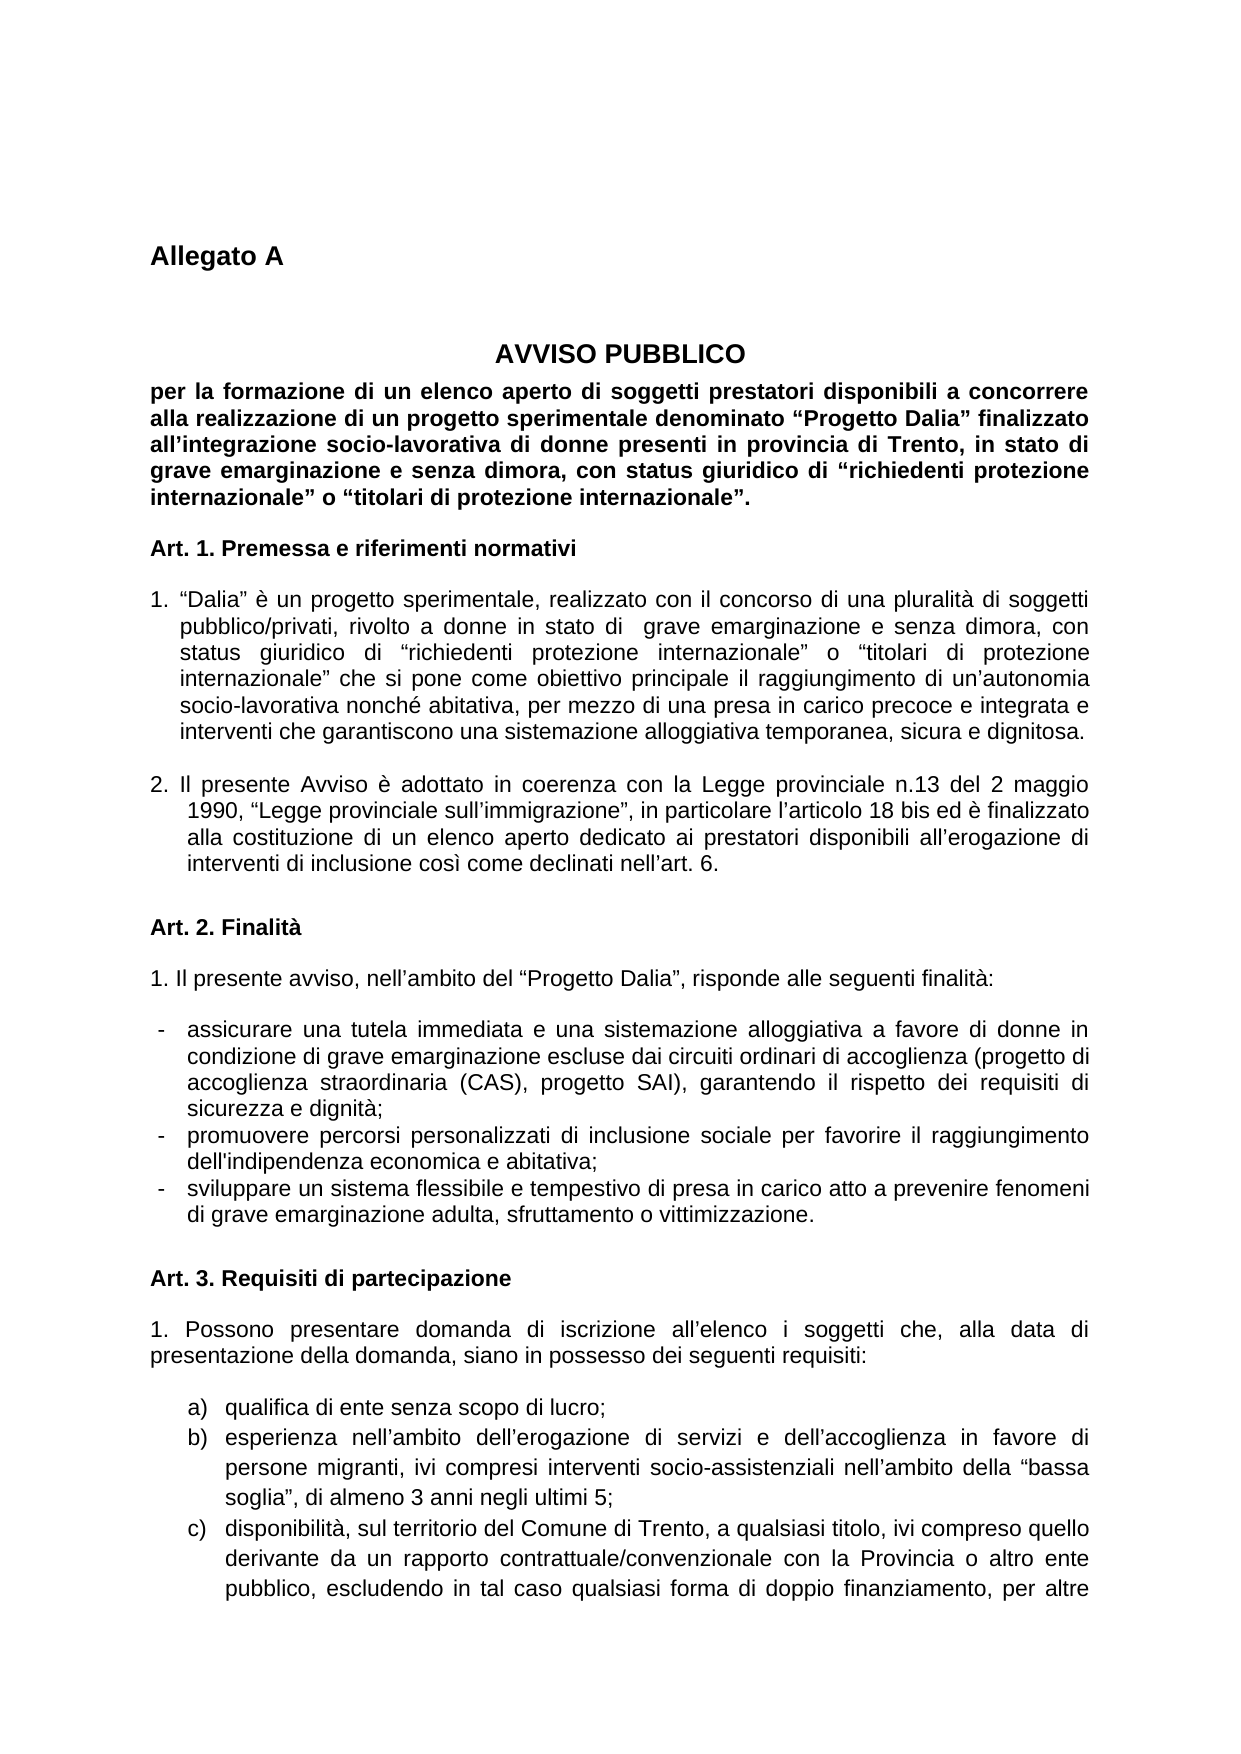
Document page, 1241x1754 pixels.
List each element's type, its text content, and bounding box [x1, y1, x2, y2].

text 1. Possono presentare domanda di iscrizione all’elenco i soggetti che, alla data di presentazione della domanda, siano in possesso dei seguenti requisiti: [150, 1316, 1090, 1369]
list “Dalia” è un progetto sperimentale, realizzato con il concorso di una pluralità di soggetti pubblico/privati, rivolto a donne in stato di grave emarginazione e senza dimora, con status giuridico di “richiedenti protezione internazionale” o “titolari di protezione internazionale” che si pone come obiettivo principale il raggiungimento di un’autonomia socio-lavorativa nonché abitativa, per mezzo di una presa in carico precoce e integrata e interventi che garantiscono una sistemazione alloggiativa temporanea, sicura e dignitosa. [150, 586, 1090, 744]
subtitle AVVISO PUBBLICO [150, 338, 1090, 370]
subtitle Allegato A [150, 239, 1090, 271]
list sviluppare un sistema flessibile e tempestivo di presa in carico atto a prevenire fenomeni di grave emarginazione adulta, sfruttamento o vittimizzazione. [157, 1174, 1090, 1227]
text 2. Il presente Avviso è adottato in coerenza con la Legge provinciale n.13 del 2 maggio 1990, “Legge provinciale sull’immigrazione”, in particolare l’articolo 18 bis ed è finalizzato alla costituzione di un elenco aperto dedicato ai prestatori disponibili all’erogazione di interventi di inclusione così come declinati nell’art. 6. [150, 771, 1090, 876]
list disponibilità, sul territorio del Comune di Trento, a qualsiasi titolo, ivi compreso quello derivante da un rapporto contrattuale/convenzionale con la Provincia o altro ente pubblico, escludendo in tal caso qualsiasi forma di doppio finanziamento, per altre [187, 1514, 1090, 1601]
text Art. 1. Premessa e riferimenti normativi [150, 535, 1090, 561]
text 1. Il presente avviso, nell’ambito del “Progetto Dalia”, risponde alle seguenti finalità: [150, 965, 1090, 991]
list qualifica di ente senza scopo di lucro; [187, 1394, 1090, 1420]
subtitle Art. 2. Finalità [150, 914, 1090, 940]
list promuovere percorsi personalizzati di inclusione sociale per favorire il raggiungimento dell'indipendenza economica e abitativa; [157, 1122, 1090, 1174]
list assicurare una tutela immediata e una sistemazione alloggiativa a favore di donne in condizione di grave emarginazione escluse dai circuiti ordinari di accoglienza (progetto di accoglienza straordinaria (CAS), progetto SAI), garantendo il rispetto dei requisiti di sicurezza e dignità; [157, 1016, 1090, 1122]
list esperienza nell’ambito dell’erogazione di servizi e dell’accoglienza in favore di persone migranti, ivi compresi interventi socio-assistenziali nell’ambito della “bassa soglia”, di almeno 3 anni negli ultimi 5; [187, 1424, 1090, 1511]
text per la formazione di un elenco aperto di soggetti prestatori disponibili a concorrere alla realizzazione di un progetto sperimentale denominato “Progetto Dalia” finalizzato all’integrazione socio-lavorativa di donne presenti in provincia di Trento, in stato di grave emarginazione e senza dimora, con status giuridico di “richiedenti protezione internazionale” o “titolari di protezione internazionale”. [150, 378, 1090, 510]
subtitle Art. 3. Requisiti di partecipazione [150, 1265, 1090, 1291]
